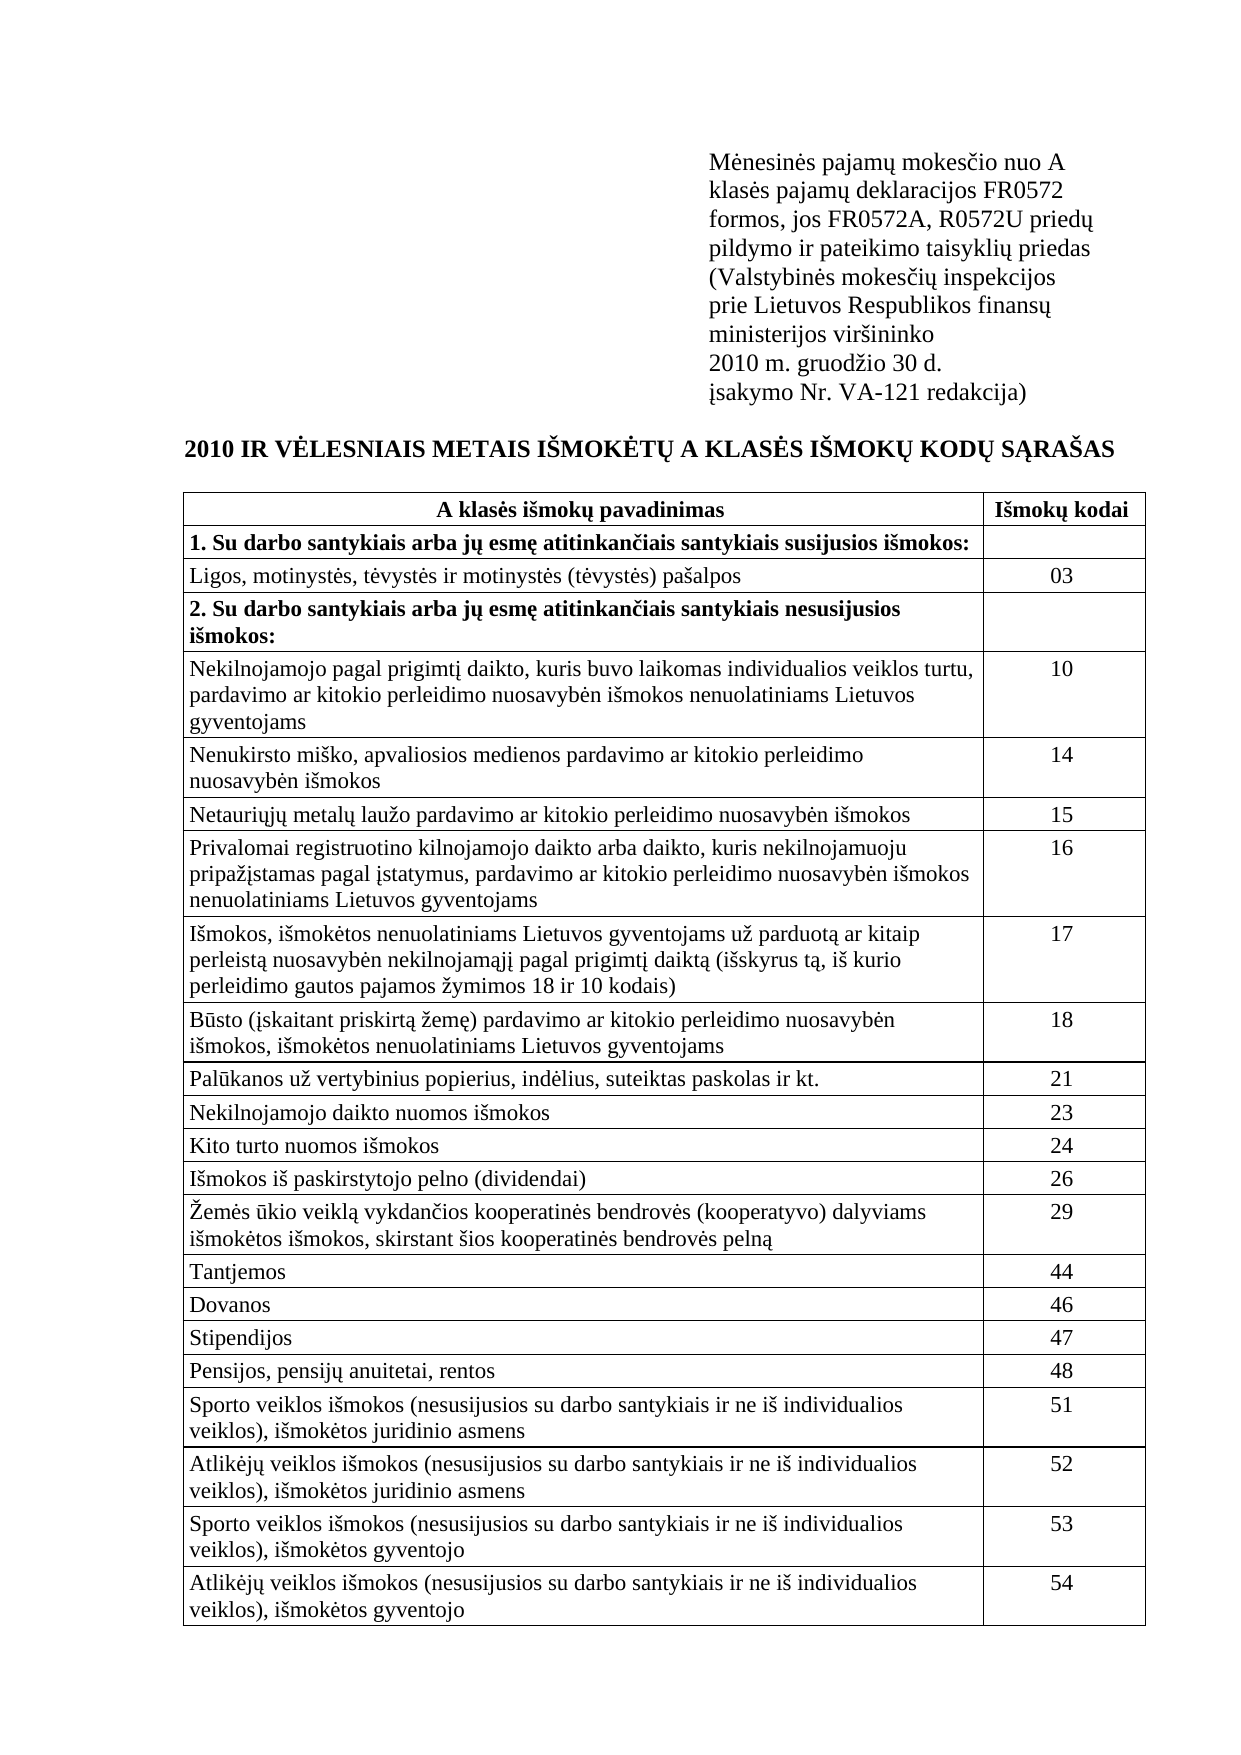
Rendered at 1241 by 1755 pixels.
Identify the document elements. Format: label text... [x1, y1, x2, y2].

table_cell [984, 593, 1145, 651]
table_cell Išmokos, išmokėtos nenuolatiniams Lietuvos gyventojams už parduotą ar kitaip perleistą nuosavybėn nekilnojamąjį pagal prigimtį daiktą (išskyrus tą, iš kurio perleidimo gautos pajamos žymimos 18 ir 10 kodais) [184, 917, 983, 1002]
table_cell 16 [984, 831, 1145, 916]
table_cell Nekilnojamojo daikto nuomos išmokos [184, 1096, 983, 1128]
text formos, jos FR0572A, R0572U priedų [177, 204, 1122, 233]
table_cell Atlikėjų veiklos išmokos (nesusijusios su darbo santykiais ir ne iš individualios veiklos), išmokėtos juridinio asmens [184, 1448, 983, 1506]
table_cell 1. Su darbo santykiais arba jų esmę atitinkančiais santykiais susijusios išmokos: [184, 526, 983, 558]
table_cell Žemės ūkio veiklą vykdančios kooperatinės bendrovės (kooperatyvo) dalyviams išmokėtos išmokos, skirstant šios kooperatinės bendrovės pelną [184, 1195, 983, 1254]
table_cell [984, 526, 1145, 558]
text 2010 IR VĖLESNIAIS METAIS IŠMOKĖTŲ A KLASĖS IŠMOKŲ KODŲ SĄRAŠAS [177, 434, 1122, 463]
table_cell 10 [984, 652, 1145, 737]
table_cell Atlikėjų veiklos išmokos (nesusijusios su darbo santykiais ir ne iš individualios veiklos), išmokėtos gyventojo [184, 1567, 983, 1625]
table_cell Nekilnojamojo pagal prigimtį daikto, kuris buvo laikomas individualios veiklos turtu, pardavimo ar kitokio perleidimo nuosavybėn išmokos nenuolatiniams Lietuvos gyventojams [184, 652, 983, 737]
text 2010 m. gruodžio 30 d. [177, 348, 1122, 377]
table_cell 54 [984, 1567, 1145, 1625]
table_cell Nenukirsto miško, apvaliosios medienos pardavimo ar kitokio perleidimo nuosavybėn išmokos [184, 738, 983, 797]
table_cell 47 [984, 1321, 1145, 1353]
text ministerijos viršininko [177, 319, 1122, 348]
table_cell Pensijos, pensijų anuitetai, rentos [184, 1355, 983, 1387]
table_cell Išmokos iš paskirstytojo pelno (dividendai) [184, 1162, 983, 1194]
table_cell 44 [984, 1255, 1145, 1287]
text klasės pajamų deklaracijos FR0572 [177, 176, 1122, 204]
table_cell Ligos, motinystės, tėvystės ir motinystės (tėvystės) pašalpos [184, 559, 983, 592]
table_cell Sporto veiklos išmokos (nesusijusios su darbo santykiais ir ne iš individualios veiklos), išmokėtos gyventojo [184, 1507, 983, 1566]
table_cell Tantjemos [184, 1255, 983, 1287]
table_cell Būsto (įskaitant priskirtą žemę) pardavimo ar kitokio perleidimo nuosavybėn išmokos, išmokėtos nenuolatiniams Lietuvos gyventojams [184, 1003, 983, 1061]
table_cell Netauriųjų metalų laužo pardavimo ar kitokio perleidimo nuosavybėn išmokos [184, 798, 983, 830]
table_cell 18 [984, 1003, 1145, 1061]
table_header Išmokų kodai [984, 493, 1145, 525]
table_cell 03 [984, 559, 1145, 592]
table_cell 48 [984, 1355, 1145, 1387]
text (Valstybinės mokesčių inspekcijos [177, 262, 1122, 291]
table_cell Stipendijos [184, 1321, 983, 1353]
table_cell 46 [984, 1288, 1145, 1320]
table_cell 51 [984, 1388, 1145, 1446]
text pildymo ir pateikimo taisyklių priedas [177, 233, 1122, 262]
table_cell 24 [984, 1129, 1145, 1161]
text Mėnesinės pajamų mokesčio nuo A [177, 147, 1122, 176]
table_cell Kito turto nuomos išmokos [184, 1129, 983, 1161]
table_cell 17 [984, 917, 1145, 1002]
text prie Lietuvos Respublikos finansų [177, 291, 1122, 319]
table_cell Dovanos [184, 1288, 983, 1320]
table_cell 14 [984, 738, 1145, 797]
table_cell 29 [984, 1195, 1145, 1254]
table_cell 2. Su darbo santykiais arba jų esmę atitinkančiais santykiais nesusijusios išmokos: [184, 593, 983, 651]
table_cell Sporto veiklos išmokos (nesusijusios su darbo santykiais ir ne iš individualios veiklos), išmokėtos juridinio asmens [184, 1388, 983, 1446]
table_cell 53 [984, 1507, 1145, 1566]
table_cell Palūkanos už vertybinius popierius, indėlius, suteiktas paskolas ir kt. [184, 1063, 983, 1094]
table_cell 52 [984, 1448, 1145, 1506]
table_cell 26 [984, 1162, 1145, 1194]
table_cell 23 [984, 1096, 1145, 1128]
table_cell 21 [984, 1063, 1145, 1094]
text įsakymo Nr. VA-121 redakcija) [177, 377, 1122, 406]
table_cell 15 [984, 798, 1145, 830]
table_header A klasės išmokų pavadinimas [184, 493, 983, 525]
table_cell Privalomai registruotino kilnojamojo daikto arba daikto, kuris nekilnojamuoju pripažįstamas pagal įstatymus, pardavimo ar kitokio perleidimo nuosavybėn išmokos nenuolatiniams Lietuvos gyventojams [184, 831, 983, 916]
